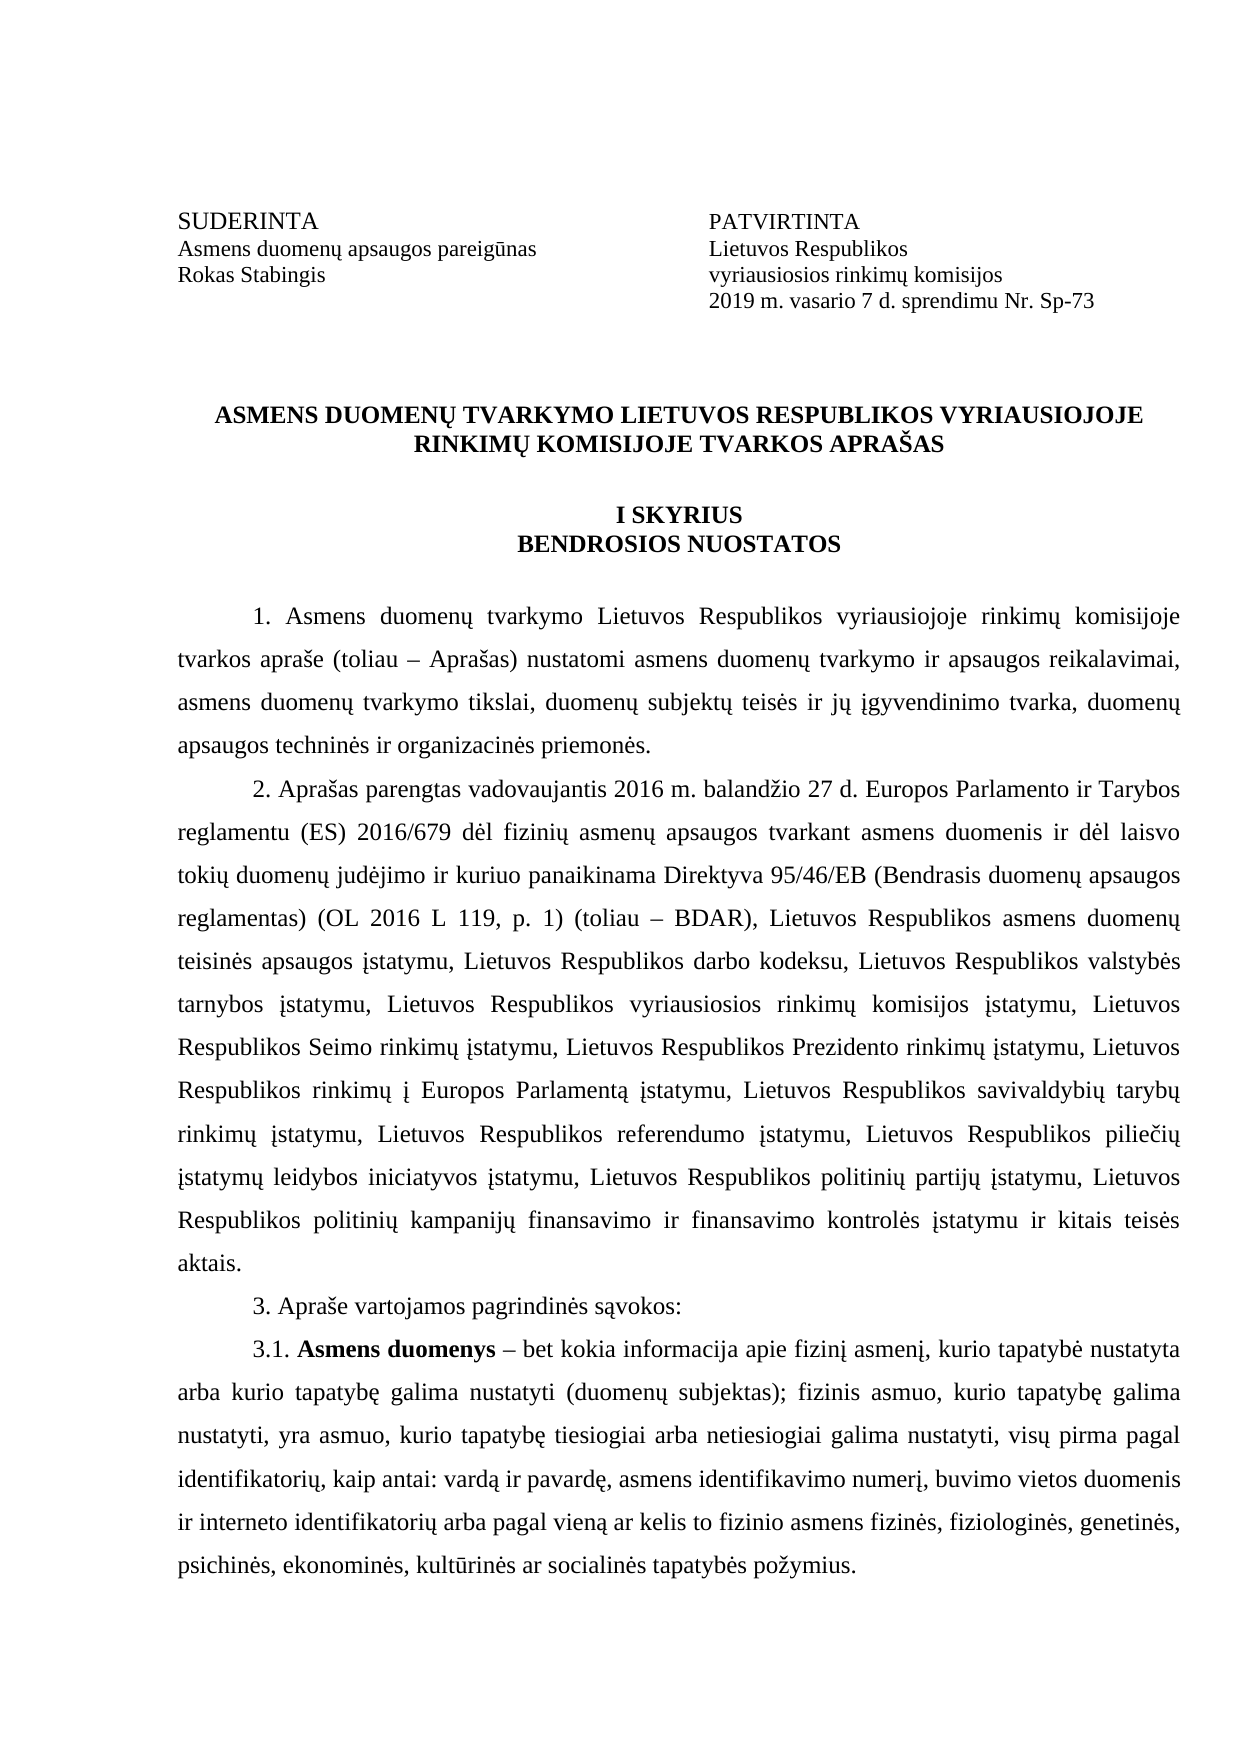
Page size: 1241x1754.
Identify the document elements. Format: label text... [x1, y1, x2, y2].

text Rokas Stabingis vyriausiosios rinkimų komisijos [177, 261, 1181, 287]
text Asmens duomenų apsaugos pareigūnas Lietuvos Respublikos [177, 235, 1181, 261]
text 3. Apraše vartojamos pagrindinės sąvokos: [177, 1291, 1181, 1320]
text SUDERINTa Patvirtinta [177, 206, 1181, 235]
text BENDROSIOS NUOSTATOS [177, 529, 1181, 558]
text I SKYRIUS [177, 501, 1181, 529]
text 2. Aprašas parengtas vadovaujantis 2016 m. balandžio 27 d. Europos Parlamento ir Tarybos reglamentu (ES) 2016/679 dėl fizinių asmenų apsaugos tvarkant asmens duomenis ir dėl laisvo tokių duomenų judėjimo ir kuriuo panaikinama Direktyva 95/46/EB (Bendrasis duomenų apsaugos reglamentas) (OL 2016 L 119, p. 1) (toliau – BDAR), Lietuvos Respublikos asmens duomenų teisinės apsaugos įstatymu, Lietuvos Respublikos darbo kodeksu, Lietuvos Respublikos valstybės tarnybos įstatymu, Lietuvos Respublikos vyriausiosios rinkimų komisijos įstatymu, Lietuvos Respublikos Seimo rinkimų įstatymu, Lietuvos Respublikos Prezidento rinkimų įstatymu, Lietuvos Respublikos rinkimų į Europos Parlamentą įstatymu, Lietuvos Respublikos savivaldybių tarybų rinkimų įstatymu, Lietuvos Respublikos referendumo įstatymu, Lietuvos Respublikos piliečių įstatymų leidybos iniciatyvos įstatymu, Lietuvos Respublikos politinių partijų įstatymu, Lietuvos Respublikos politinių kampanijų finansavimo ir finansavimo kontrolės įstatymu ir kitais teisės aktais. [177, 774, 1181, 1277]
text 2019 m. vasario 7 d. sprendimu Nr. Sp-73 [177, 287, 1181, 314]
text 1. Asmens duomenų tvarkymo Lietuvos Respublikos vyriausiojoje rinkimų komisijoje tvarkos apraše (toliau – Aprašas) nustatomi asmens duomenų tvarkymo ir apsaugos reikalavimai, asmens duomenų tvarkymo tikslai, duomenų subjektų teisės ir jų įgyvendinimo tvarka, duomenų apsaugos techninės ir organizacinės priemonės. [177, 601, 1181, 759]
text ASMENS DUOMENŲ TVARKYMO lietuvos respublikos vyriausiojoje rinkimų komisijoje tvarkos aprašas [177, 400, 1181, 457]
text 3.1. Asmens duomenys – bet kokia informacija apie fizinį asmenį, kurio tapatybė nustatyta arba kurio tapatybę galima nustatyti (duomenų subjektas); fizinis asmuo, kurio tapatybę galima nustatyti, yra asmuo, kurio tapatybę tiesiogiai arba netiesiogiai galima nustatyti, visų pirma pagal identifikatorių, kaip antai: vardą ir pavardę, asmens identifikavimo numerį, buvimo vietos duomenis ir interneto identifikatorių arba pagal vieną ar kelis to fizinio asmens fizinės, fiziologinės, genetinės, psichinės, ekonominės, kultūrinės ar socialinės tapatybės požymius. [177, 1334, 1181, 1579]
